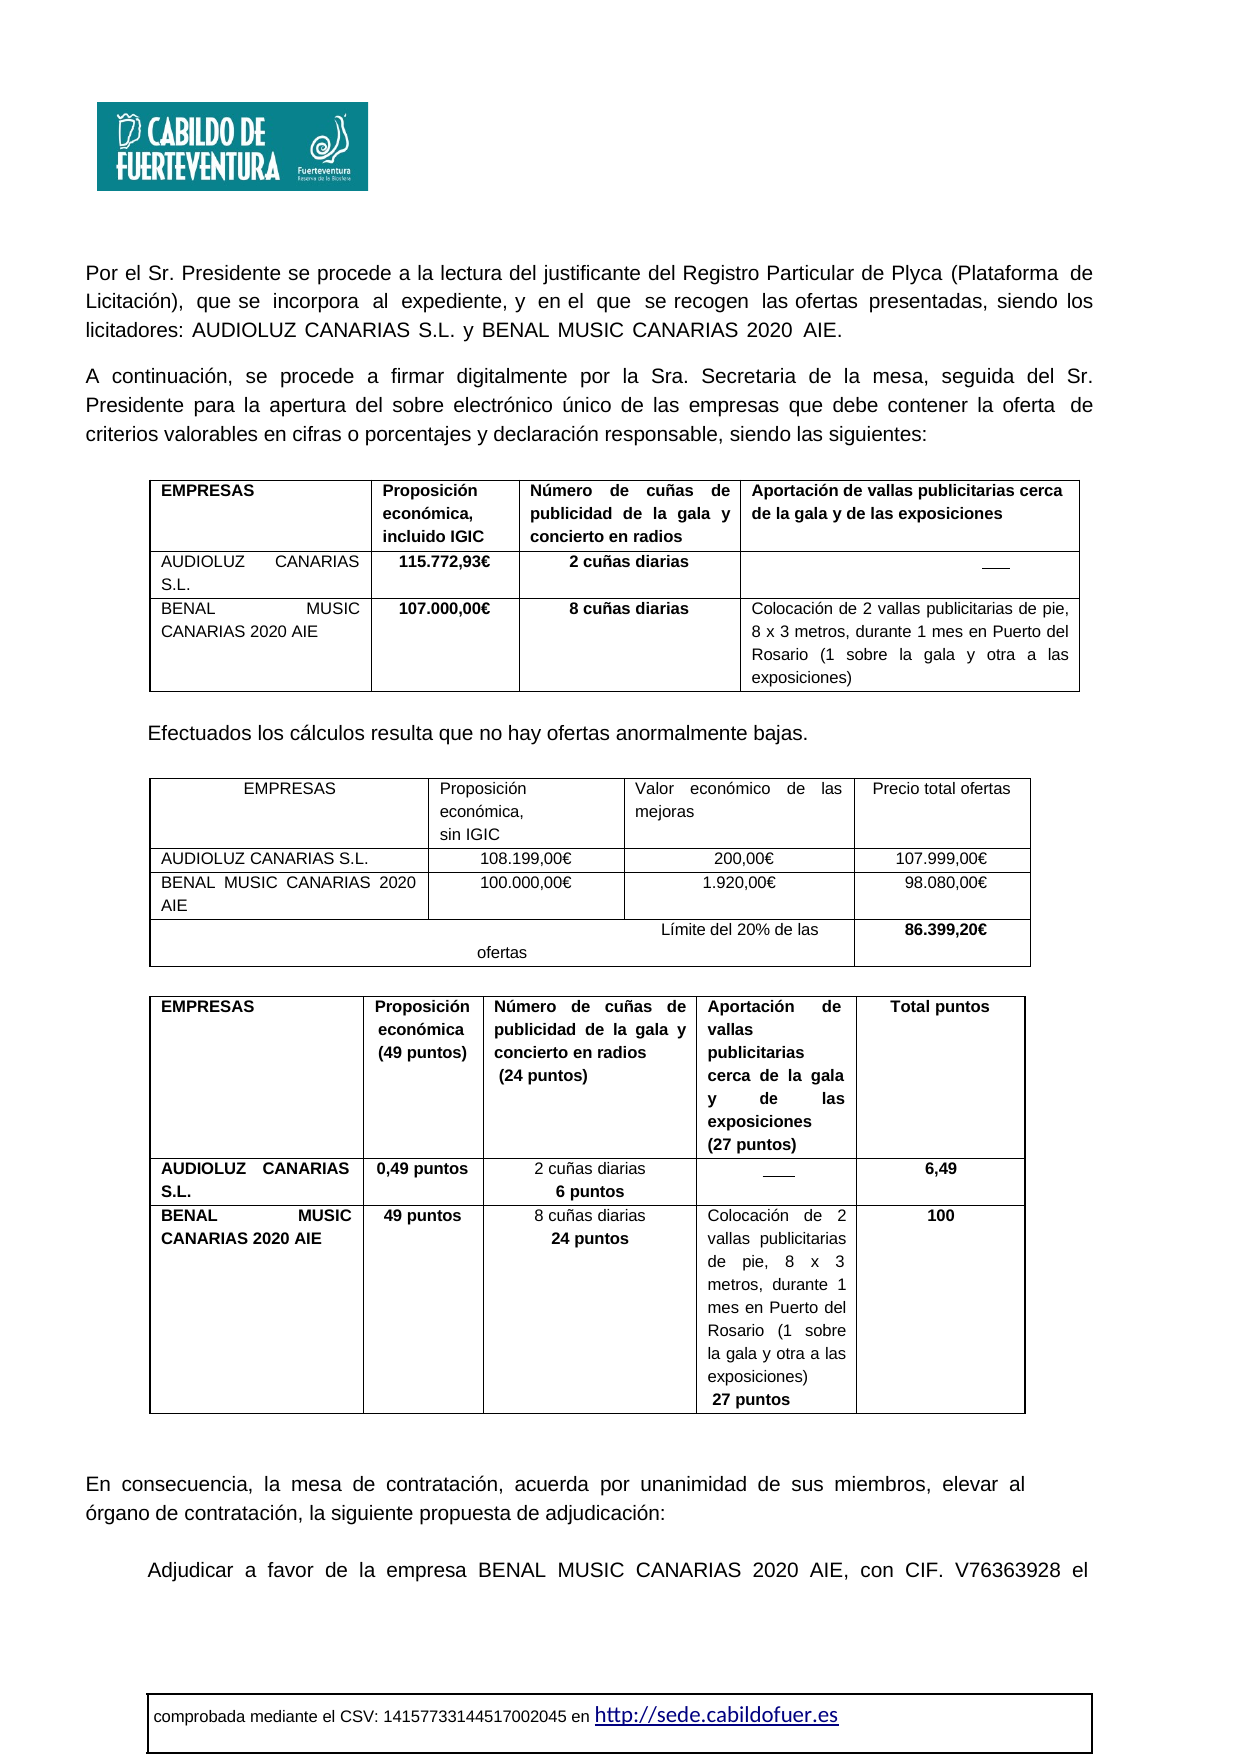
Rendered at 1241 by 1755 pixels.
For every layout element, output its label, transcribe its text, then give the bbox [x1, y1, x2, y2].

table_cell Límite del 20% de las ofertas [151, 920, 854, 966]
table_cell Colocación de 2 vallas publicitarias de pie, 8 x 3 metros, durante 1 mes en Puerto del Rosario (1 sobre la gala y otra a las exposiciones) 27 puntos [697, 1206, 856, 1413]
table_cell 115.772,93€ [372, 552, 519, 598]
table_cell 86.399,20€ [855, 920, 1030, 966]
table_cell 8 cuñas diarias 24 puntos [484, 1206, 696, 1413]
table_header Proposición económica (49 puntos) [364, 997, 483, 1158]
table_cell 0,49 puntos [364, 1159, 483, 1205]
table_cell 49 puntos [364, 1206, 483, 1413]
table_cell BENAL MUSIC CANARIAS 2020 AIE [151, 599, 371, 691]
table_cell BENAL MUSIC CANARIAS 2020 AIE [151, 1206, 363, 1413]
table_cell 2 cuñas diarias 6 puntos [484, 1159, 696, 1205]
table_cell [741, 552, 1079, 598]
table_cell 6,49 [857, 1159, 1024, 1205]
table_cell 98.080,00€ [855, 873, 1030, 919]
table_header Precio total ofertas [855, 779, 1030, 848]
table_cell 200,00€ [625, 849, 854, 872]
table_header Aportación de vallas publicitarias cerca de la gala y de las exposiciones [741, 481, 1079, 551]
table_header Proposición económica, incluido IGIC [372, 481, 519, 551]
table_header EMPRESAS [151, 779, 428, 848]
table_cell 107.999,00€ [855, 849, 1030, 872]
table_cell 8 cuñas diarias [520, 599, 740, 691]
table_cell 107.000,00€ [372, 599, 519, 691]
table_header Número de cuñas de publicidad de la gala y concierto en radios [520, 481, 740, 551]
text Efectuados los cálculos resulta que no hay ofertas anormalmente bajas. [147, 721, 1107, 744]
table_cell 2 cuñas diarias [520, 552, 740, 598]
table_cell AUDIOLUZ CANARIAS S.L. [151, 849, 428, 872]
table_cell 100.000,00€ [429, 873, 624, 919]
table_cell AUDIOLUZ CANARIAS S.L. [151, 552, 371, 598]
text En consecuencia, la mesa de contratación, acuerda por unanimidad de sus miembros, elevar al órgano de contratación, la siguiente propuesta de adjudicación: [85, 1472, 1093, 1524]
table_cell Colocación de 2 vallas publicitarias de pie, 8 x 3 metros, durante 1 mes en Puerto del Rosario (1 sobre la gala y otra a las exposiciones) [741, 599, 1079, 691]
table_cell AUDIOLUZ CANARIAS S.L. [151, 1159, 363, 1205]
table_header Número de cuñas de publicidad de la gala y concierto en radios (24 puntos) [484, 997, 696, 1158]
text Adjudicar a favor de la empresa BENAL MUSIC CANARIAS 2020 AIE, con CIF. V76363928 el [147, 1558, 1107, 1582]
text Por el Sr. Presidente se procede a la lectura del justificante del Registro Particular de Plyca (Plataforma de Licitación), que se incorpora al expediente, y en el que se recogen las ofertas presentadas, siendo los licitadores: AUDIOLUZ CANARIAS S.L. y BENAL MUSIC CANARIAS 2020 AIE. [85, 260, 1093, 342]
table_cell BENAL MUSIC CANARIAS 2020 AIE [151, 873, 428, 919]
table_header Total puntos [857, 997, 1024, 1158]
table_cell 108.199,00€ [429, 849, 624, 872]
table_header Proposición económica, sin IGIC [429, 779, 624, 848]
table_header EMPRESAS [151, 481, 371, 551]
table_cell [697, 1159, 856, 1205]
table_header Aportación de vallas publicitarias cerca de la gala y de las exposiciones (27 puntos) [697, 997, 856, 1158]
text A continuación, se procede a firmar digitalmente por la Sra. Secretaria de la mesa, seguida del Sr. Presidente para la apertura del sobre electrónico único de las empresas que debe contener la oferta de criterios valorables en cifras o porcentajes y declaración responsable, siendo las siguientes: [85, 364, 1093, 446]
table_cell 1.920,00€ [625, 873, 854, 919]
table_header Valor económico de las mejoras [625, 779, 854, 848]
table_header EMPRESAS [151, 997, 363, 1158]
table_cell 100 [857, 1206, 1024, 1413]
